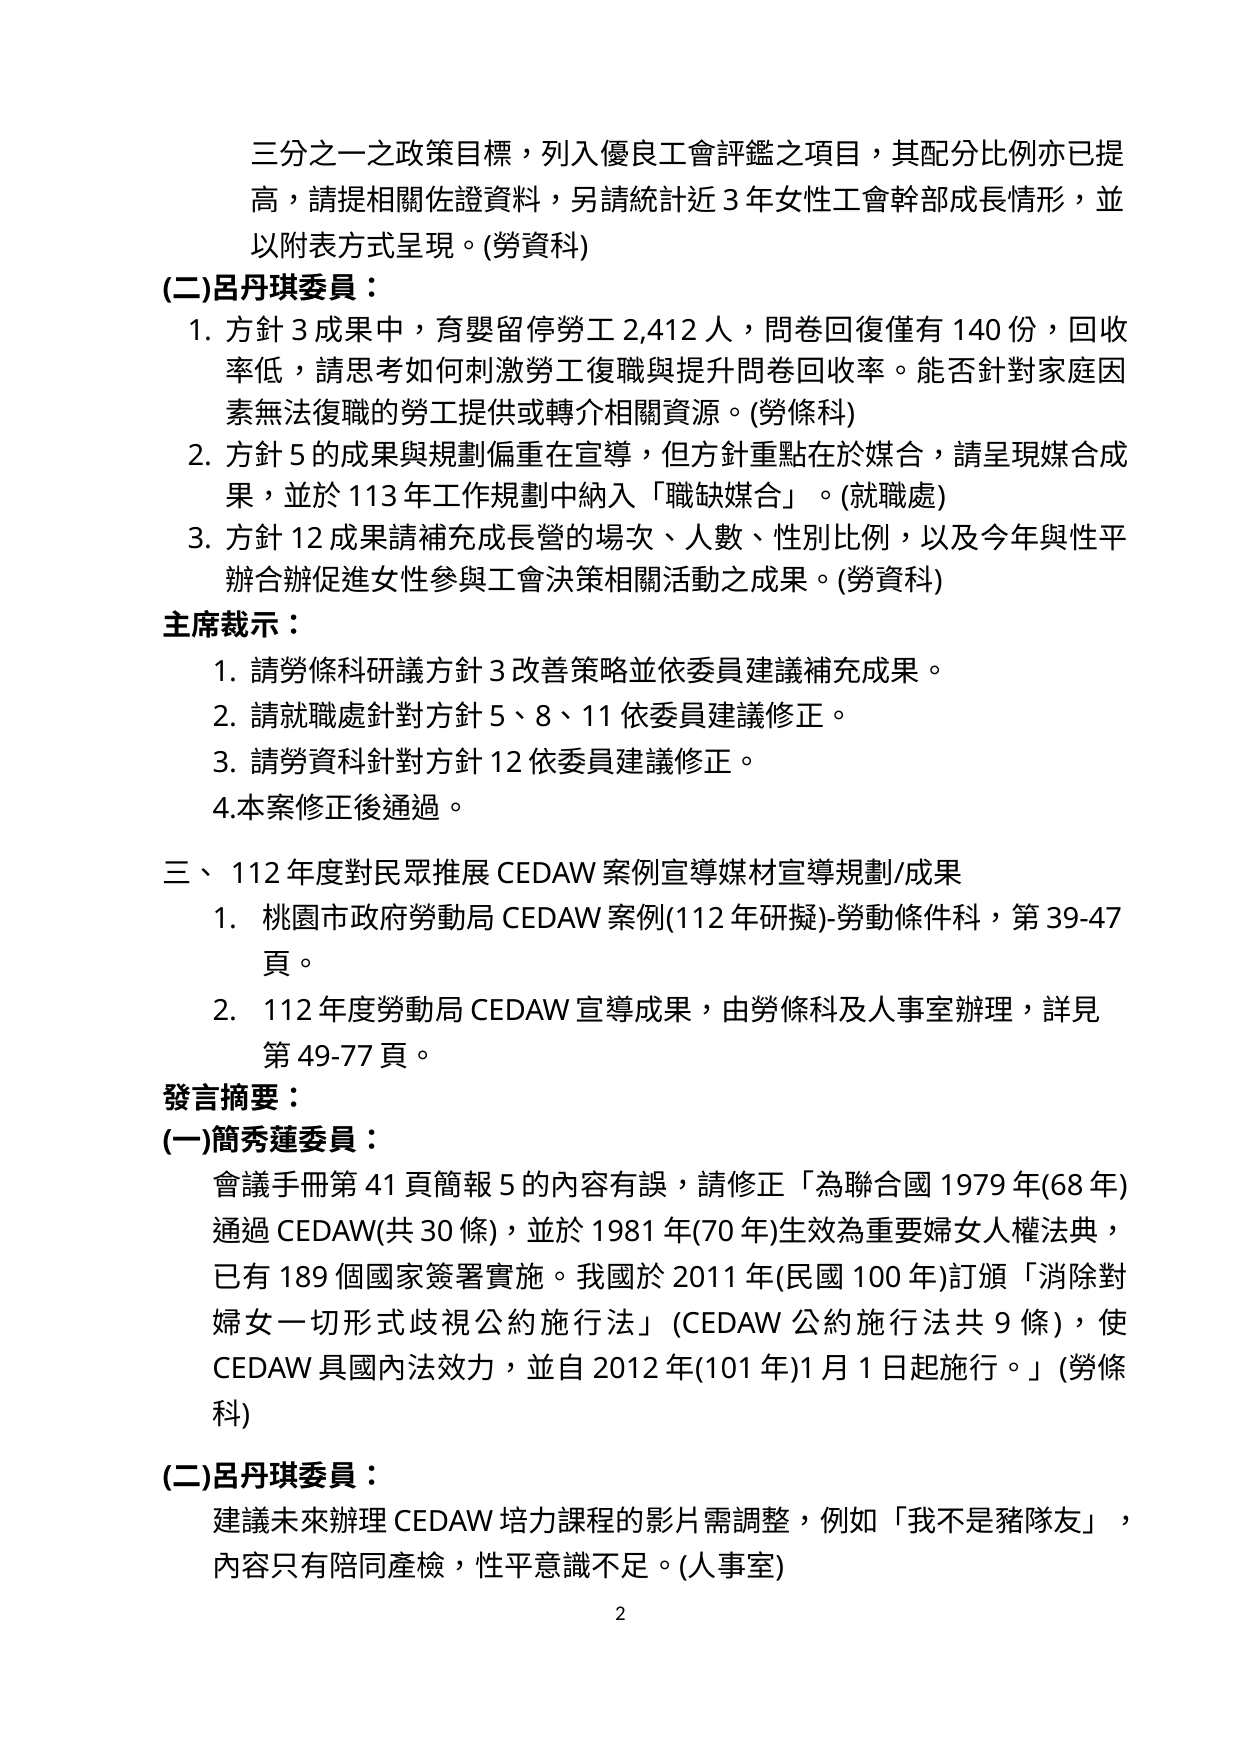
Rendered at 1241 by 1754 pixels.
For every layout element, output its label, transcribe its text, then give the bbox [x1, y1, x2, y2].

text (二)呂丹琪委員： [162, 1453, 1128, 1494]
text 發言摘要： [162, 1076, 1128, 1117]
list 方針3成果中，育嬰留停勞工2,412人，問卷回復僅有140份，回收率低，請思考如何刺激勞工復職與提升問卷回收率。能否針對家庭因素無法復職的勞工提供或轉介相關資源。(勞條科) [187, 307, 1128, 432]
list 請勞資科針對方針12依委員建議修正。 [212, 736, 1128, 782]
list 112年度勞動局CEDAW宣導成果，由勞條科及人事室辦理，詳見第49-77頁。 [212, 984, 1128, 1076]
list 請勞條科研議方針3改善策略並依委員建議補充成果。 [212, 644, 1128, 690]
text 主席裁示： [162, 598, 1128, 644]
list 方針5的成果與規劃偏重在宣導，但方針重點在於媒合，請呈現媒合成果，並於113年工作規劃中納入「職缺媒合」。(就職處) [187, 432, 1128, 515]
list 三分之一之政策目標，列入優良工會評鑑之項目，其配分比例亦已提高，請提相關佐證資料，另請統計近3年女性工會幹部成長情形，並以附表方式呈現。(勞資科) [212, 128, 1128, 265]
text 會議手冊第41頁簡報5的內容有誤，請修正「為聯合國1979年(68年)通過CEDAW(共30條)，並於1981年(70年)生效為重要婦女人權法典，已有189個國家簽署實施。我國於2011年(民國100年)訂頒「消除對婦女一切形式歧視公約施行法」(CEDAW公約施行法共9條)，使CEDAW具國內法效力，並自2012年(101年)1月1日起施行。」(勞條科) [212, 1159, 1128, 1434]
text 4.本案修正後通過。 [212, 782, 1128, 828]
text (一)簡秀蓮委員： [162, 1117, 1128, 1159]
list 方針12成果請補充成長營的場次、人數、性別比例，以及今年與性平辦合辦促進女性參與工會決策相關活動之成果。(勞資科) [187, 515, 1128, 598]
list 請就職處針對方針5、8、11依委員建議修正。 [212, 690, 1128, 736]
text (二)呂丹琪委員： [162, 265, 1128, 307]
list 112年度對民眾推展CEDAW案例宣導媒材宣導規劃/成果 [162, 846, 1128, 892]
list 桃園市政府勞動局CEDAW案例(112年研擬)-勞動條件科，第39-47頁。 [212, 892, 1128, 984]
text 建議未來辦理CEDAW培力課程的影片需調整，例如「我不是豬隊友」，內容只有陪同產檢，性平意識不足。(人事室) [212, 1494, 1128, 1586]
